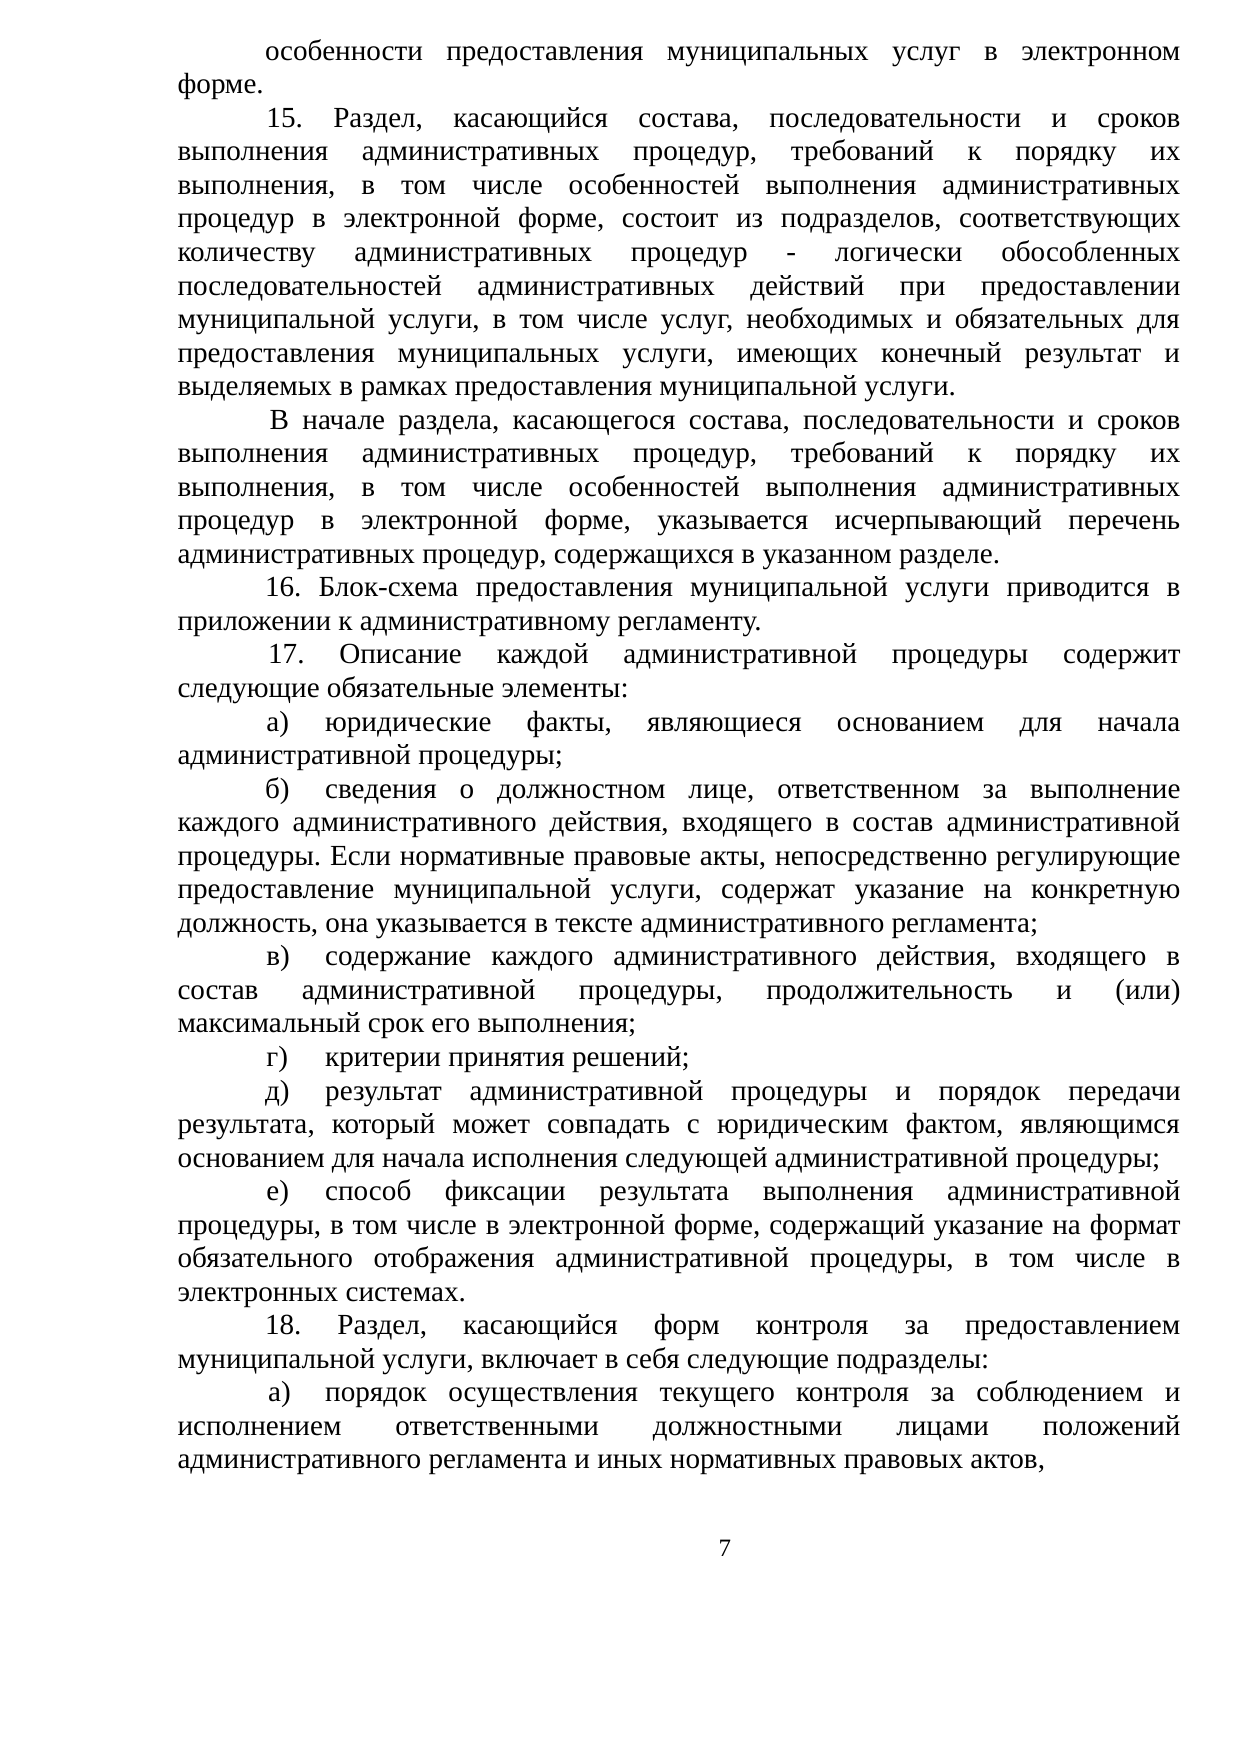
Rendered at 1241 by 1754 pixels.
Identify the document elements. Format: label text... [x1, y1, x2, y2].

text б) сведения о должностном лице, ответственном за выполнение каждого административного действия, входящего в состав административной процедуры. Если нормативные правовые акты, непосредственно регулирующие предоставление муниципальной услуги, содержат указание на конкретную должность, она указывается в тексте административного регламента; [177, 771, 1181, 938]
text е) способ фиксации результата выполнения административной процедуры, в том числе в электронной форме, содержащий указание на формат обязательного отображения административной процедуры, в том числе в электронных системах. [177, 1173, 1181, 1307]
text 15. Раздел, касающийся состава, последовательности и сроков выполнения административных процедур, требований к порядку их выполнения, в том числе особенностей выполнения административных процедур в электронной форме, состоит из подразделов, соответствующих количеству административных процедур - логически обособленных последовательностей административных действий при предоставлении муниципальной услуги, в том числе услуг, необходимых и обязательных для предоставления муниципальных услуги, имеющих конечный результат и выделяемых в рамках предоставления муниципальной услуги. [177, 100, 1181, 402]
text а) юридические факты, являющиеся основанием для начала административной процедуры; [177, 704, 1181, 771]
text 17. Описание каждой административной процедуры содержит следующие обязательные элементы: [177, 637, 1181, 704]
text а) порядок осуществления текущего контроля за соблюдением и исполнением ответственными должностными лицами положений административного регламента и иных нормативных правовых актов, [177, 1374, 1181, 1475]
text в) содержание каждого административного действия, входящего в состав административной процедуры, продолжительность и (или) максимальный срок его выполнения; [177, 938, 1181, 1039]
text В начале раздела, касающегося состава, последовательности и сроков выполнения административных процедур, требований к порядку их выполнения, в том числе особенностей выполнения административных процедур в электронной форме, указывается исчерпывающий перечень административных процедур, содержащихся в указанном разделе. [177, 402, 1181, 569]
text 18. Раздел, касающийся форм контроля за предоставлением муниципальной услуги, включает в себя следующие подразделы: [177, 1307, 1181, 1374]
text 16. Блок-схема предоставления муниципальной услуги приводится в приложении к административному регламенту. [177, 569, 1181, 637]
text особенности предоставления муниципальных услуг в электронном форме. [177, 33, 1181, 100]
text 7 [177, 1533, 1181, 1561]
text д) результат административной процедуры и порядок передачи результата, который может совпадать с юридическим фактом, являющимся основанием для начала исполнения следующей административной процедуры; [177, 1073, 1181, 1173]
text г) критерии принятия решений; [177, 1039, 1181, 1073]
